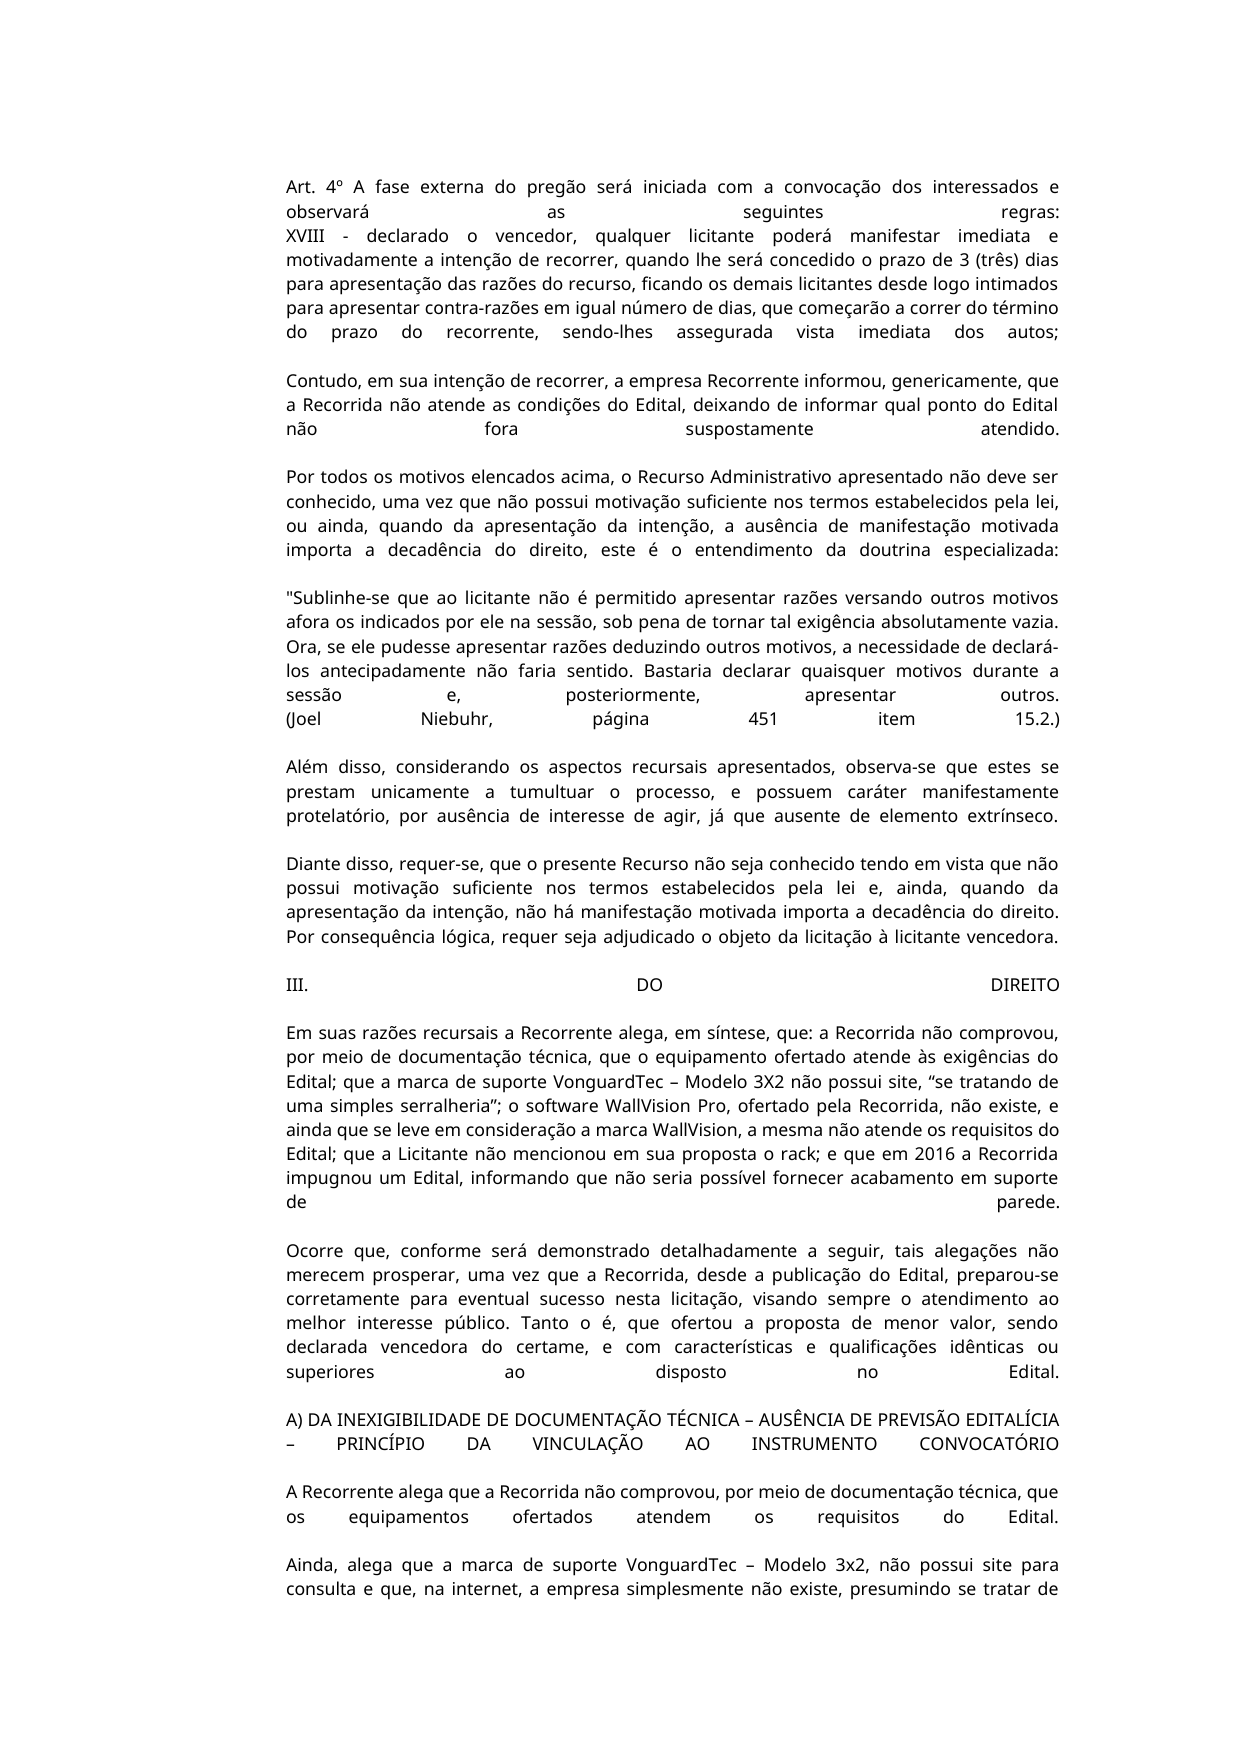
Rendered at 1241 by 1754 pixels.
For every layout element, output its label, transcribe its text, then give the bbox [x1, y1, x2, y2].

table_cell Art. 4º A fase externa do pregão será iniciada com a convocação dos interessados e observará as seguintes regras: XVIII - declarado o vencedor, qualquer licitante poderá manifestar imediata e motivadamente a intenção de recorrer, quando lhe será concedido o prazo de 3 (três) dias para apresentação das razões do recurso, ficando os demais licitantes desde logo intimados para apresentar contra-razões em igual número de dias, que começarão a correr do término do prazo do recorrente, sendo-lhes assegurada vista imediata dos autos; Contudo, em sua intenção de recorrer, a empresa Recorrente informou, genericamente, que a Recorrida não atende as condições do Edital, deixando de informar qual ponto do Edital não fora suspostamente atendido. Por todos os motivos elencados acima, o Recurso Administrativo apresentado não deve ser conhecido, uma vez que não possui motivação suficiente nos termos estabelecidos pela lei, ou ainda, quando da apresentação da intenção, a ausência de manifestação motivada importa a decadência do direito, este é o entendimento da doutrina especializada: "Sublinhe-se que ao licitante não é permitido apresentar razões versando outros motivos afora os indicados por ele na sessão, sob pena de tornar tal exigência absolutamente vazia. Ora, se ele pudesse apresentar razões deduzindo outros motivos, a necessidade de declará-los antecipadamente não faria sentido. Bastaria declarar quaisquer motivos durante a sessão e, posteriormente, apresentar outros. (Joel Niebuhr, página 451 item 15.2.) Além disso, considerando os aspectos recursais apresentados, observa-se que estes se prestam unicamente a tumultuar o processo, e possuem caráter manifestamente protelatório, por ausência de interesse de agir, já que ausente de elemento extrínseco. Diante disso, requer-se, que o presente Recurso não seja conhecido tendo em vista que não possui motivação suficiente nos termos estabelecidos pela lei e, ainda, quando da apresentação da intenção, não há manifestação motivada importa a decadência do direito. Por consequência lógica, requer seja adjudicado o objeto da licitação à licitante vencedora. III. DO DIREITO Em suas razões recursais a Recorrente alega, em síntese, que: a Recorrida não comprovou, por meio de documentação técnica, que o equipamento ofertado atende às exigências do Edital; que a marca de suporte VonguardTec – Modelo 3X2 não possui site, “se tratando de uma simples serralheria”; o software WallVision Pro, ofertado pela Recorrida, não existe, e ainda que se leve em consideração a marca WallVision, a mesma não atende os requisitos do Edital; que a Licitante não mencionou em sua proposta o rack; e que em 2016 a Recorrida impugnou um Edital, informando que não seria possível fornecer acabamento em suporte de parede. Ocorre que, conforme será demonstrado detalhadamente a seguir, tais alegações não merecem prosperar, uma vez que a Recorrida, desde a publicação do Edital, preparou-se corretamente para eventual sucesso nesta licitação, visando sempre o atendimento ao melhor interesse público. Tanto o é, que ofertou a proposta de menor valor, sendo declarada vencedora do certame, e com características e qualificações idênticas ou superiores ao disposto no Edital. A) DA INEXIGIBILIDADE DE DOCUMENTAÇÃO TÉCNICA – AUSÊNCIA DE PREVISÃO EDITALÍCIA – PRINCÍPIO DA VINCULAÇÃO AO INSTRUMENTO CONVOCATÓRIO A Recorrente alega que a Recorrida não comprovou, por meio de documentação técnica, que os equipamentos ofertados atendem os requisitos do Edital. Ainda, alega que a marca de suporte VonguardTec – Modelo 3x2, não possui site para consulta e que, na internet, a empresa simplesmente não existe, presumindo se tratar de [283, 148, 1063, 1604]
table_cell [177, 148, 283, 1604]
